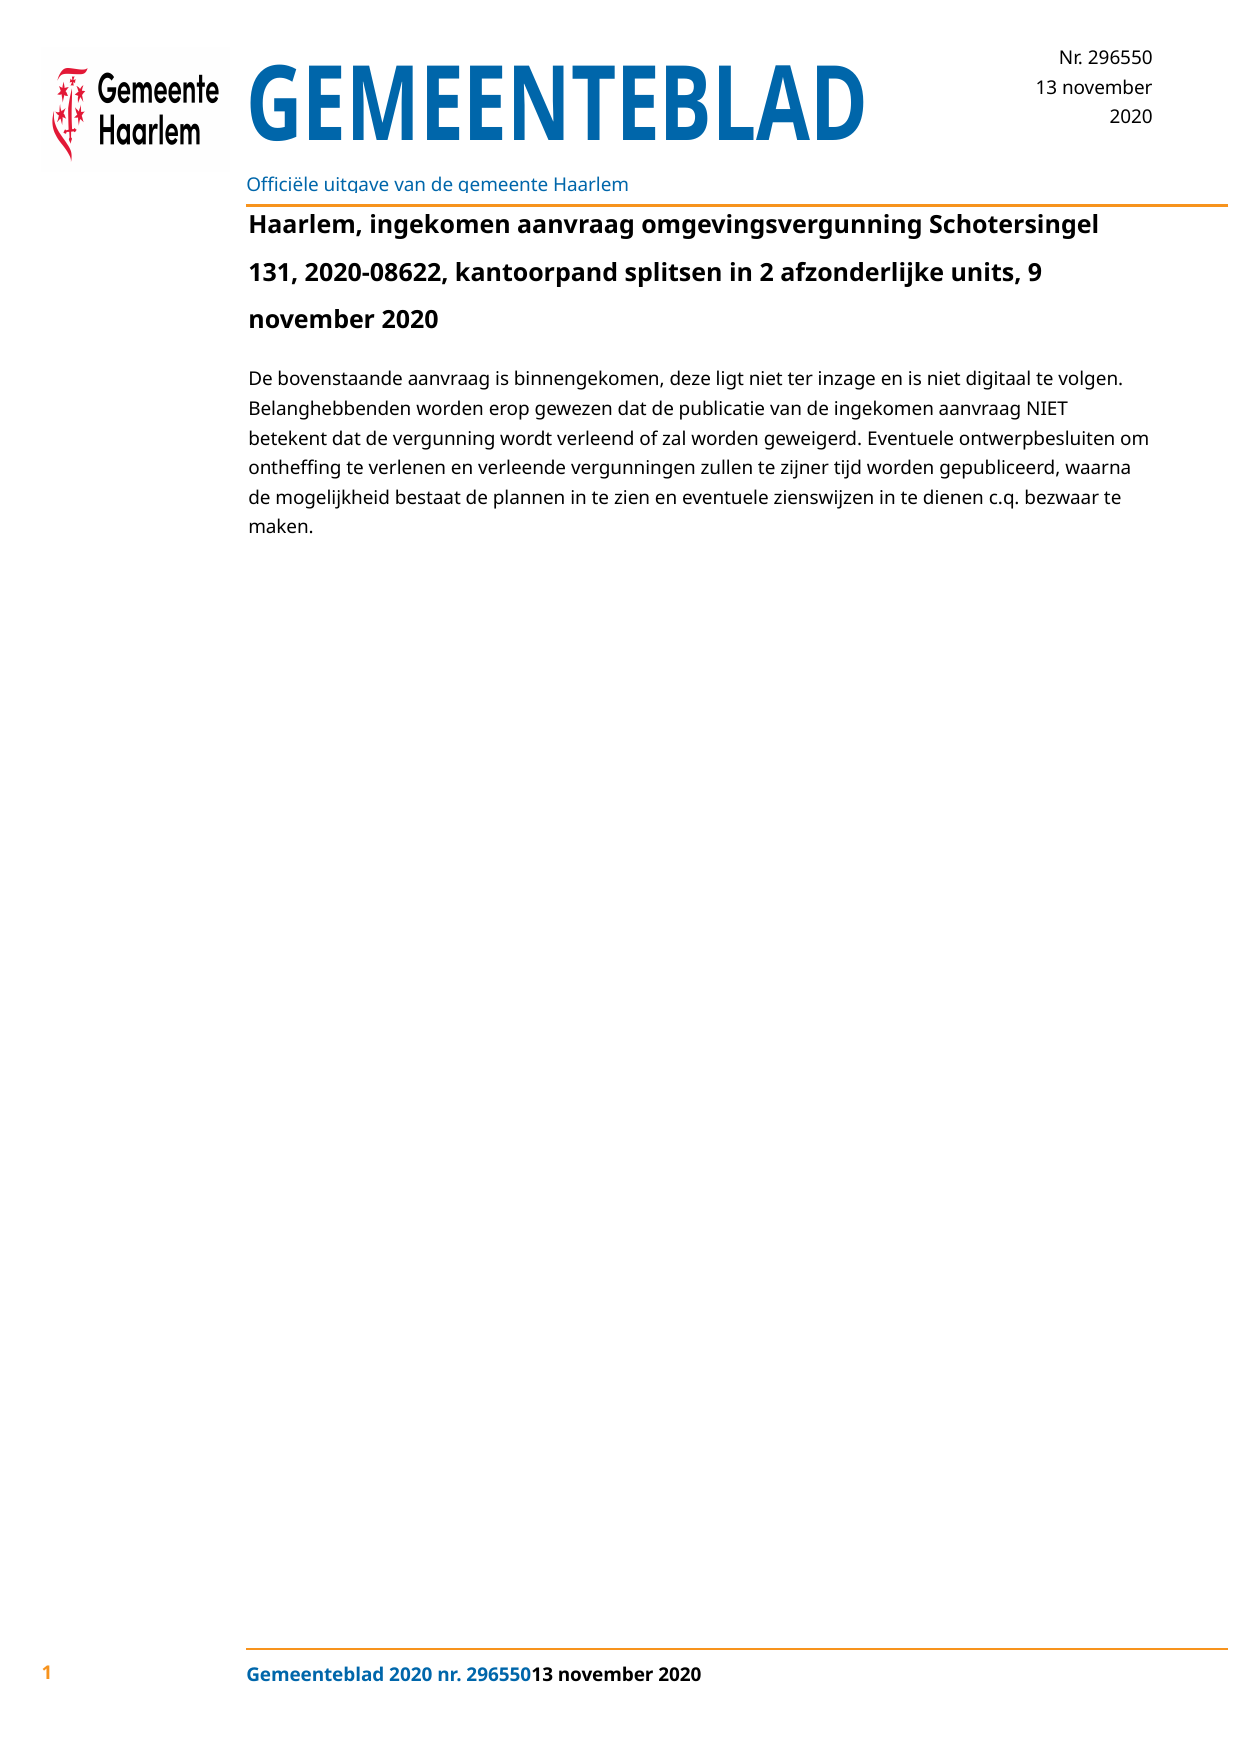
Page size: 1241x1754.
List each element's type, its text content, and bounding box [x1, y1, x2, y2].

text Haarlem, ingekomen aanvraag omgevingsvergunning Schotersingel 131, 2020-08622, kantoorpand splitsen in 2 afzonderlijke units, 9 november 2020 [248, 207, 1152, 336]
picture [41, 47, 231, 172]
text De bovenstaande aanvraag is binnengekomen, deze ligt niet ter inzage en is niet digitaal te volgen. Belanghebbenden worden erop gewezen dat de publicatie van de ingekomen aanvraag NIET betekent dat de vergunning wordt verleend of zal worden geweigerd. Eventuele ontwerpbesluiten om ontheffing te verlenen en verleende vergunningen zullen te zijner tijd worden gepubliceerd, waarna de mogelijkheid bestaat de plannen in te zien en eventuele zienswijzen in te dienen c.q. bezwaar te maken. [248, 366, 1152, 539]
